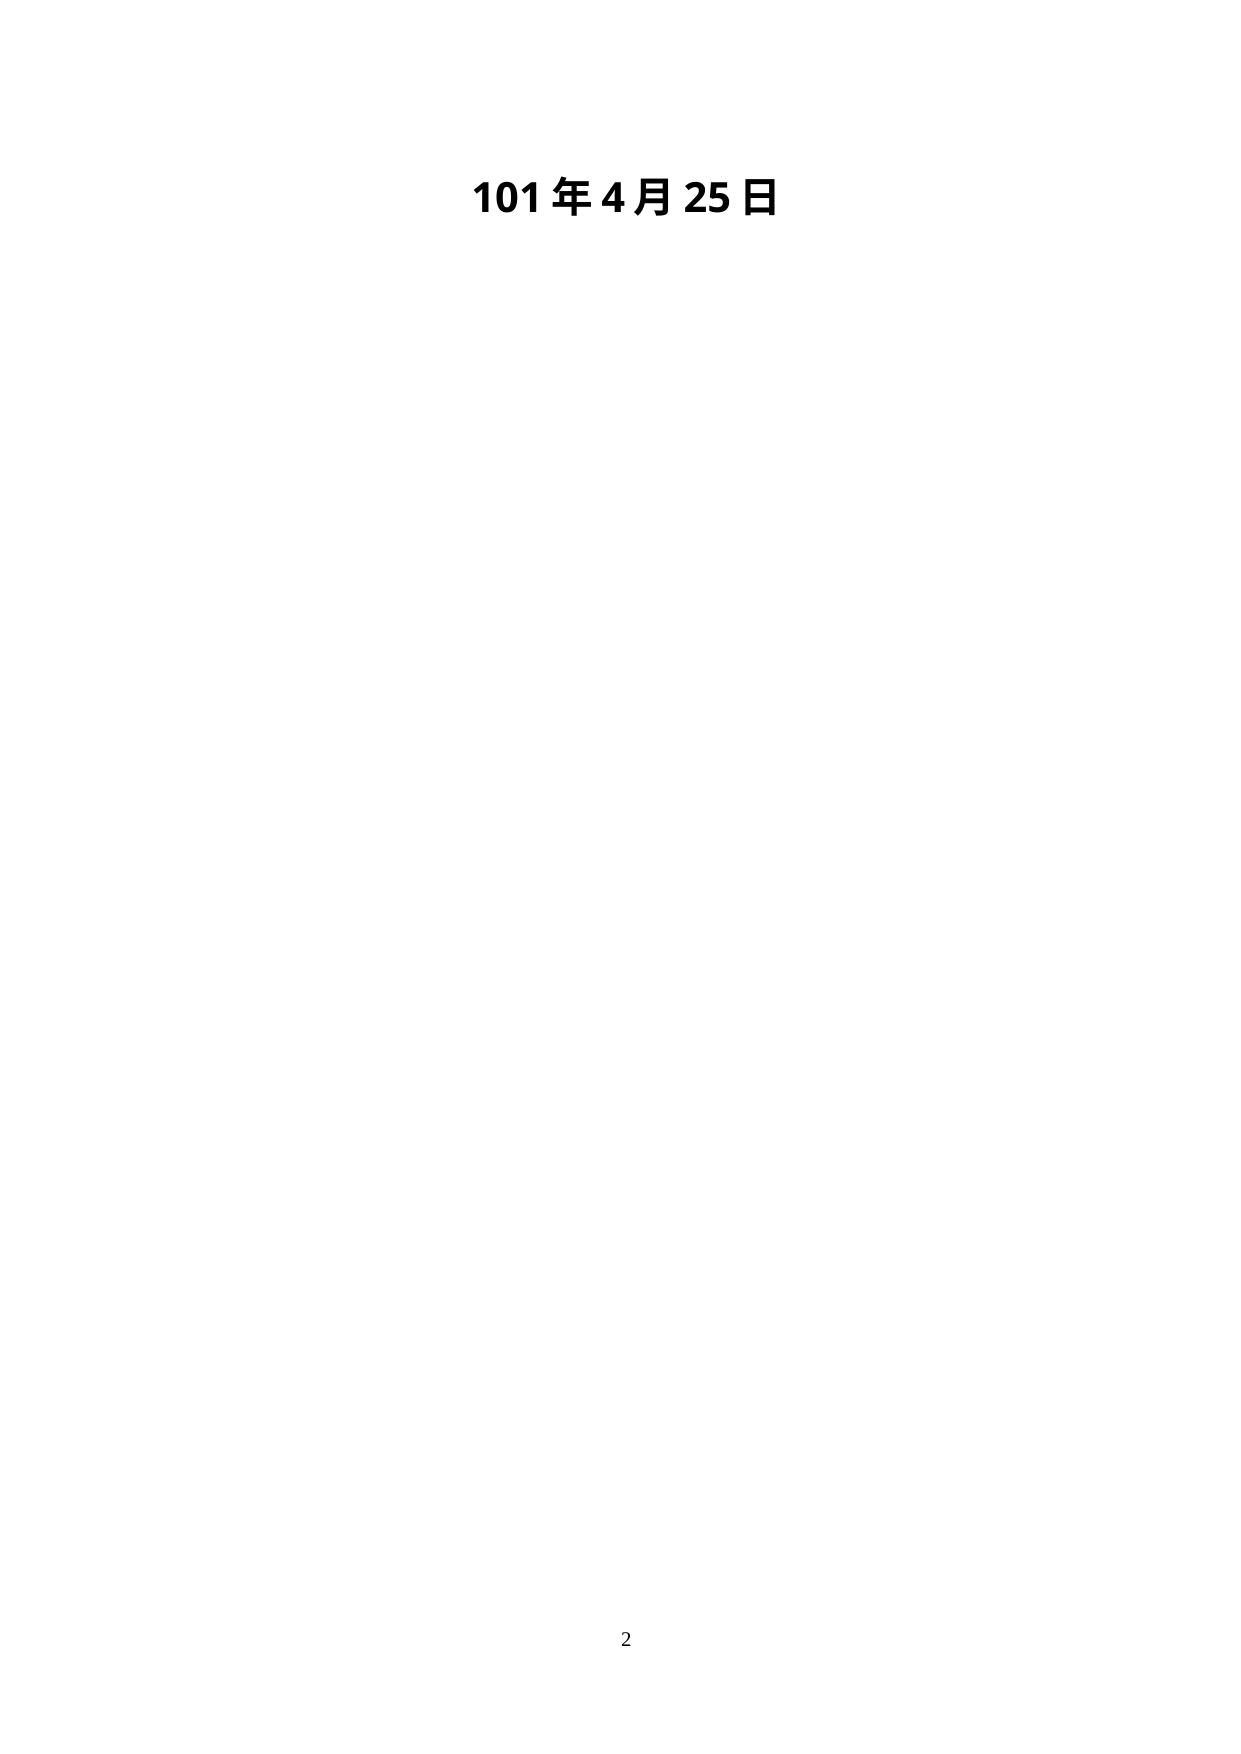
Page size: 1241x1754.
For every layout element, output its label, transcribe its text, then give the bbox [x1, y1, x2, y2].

text 101年4月25日 [130, 164, 1122, 225]
